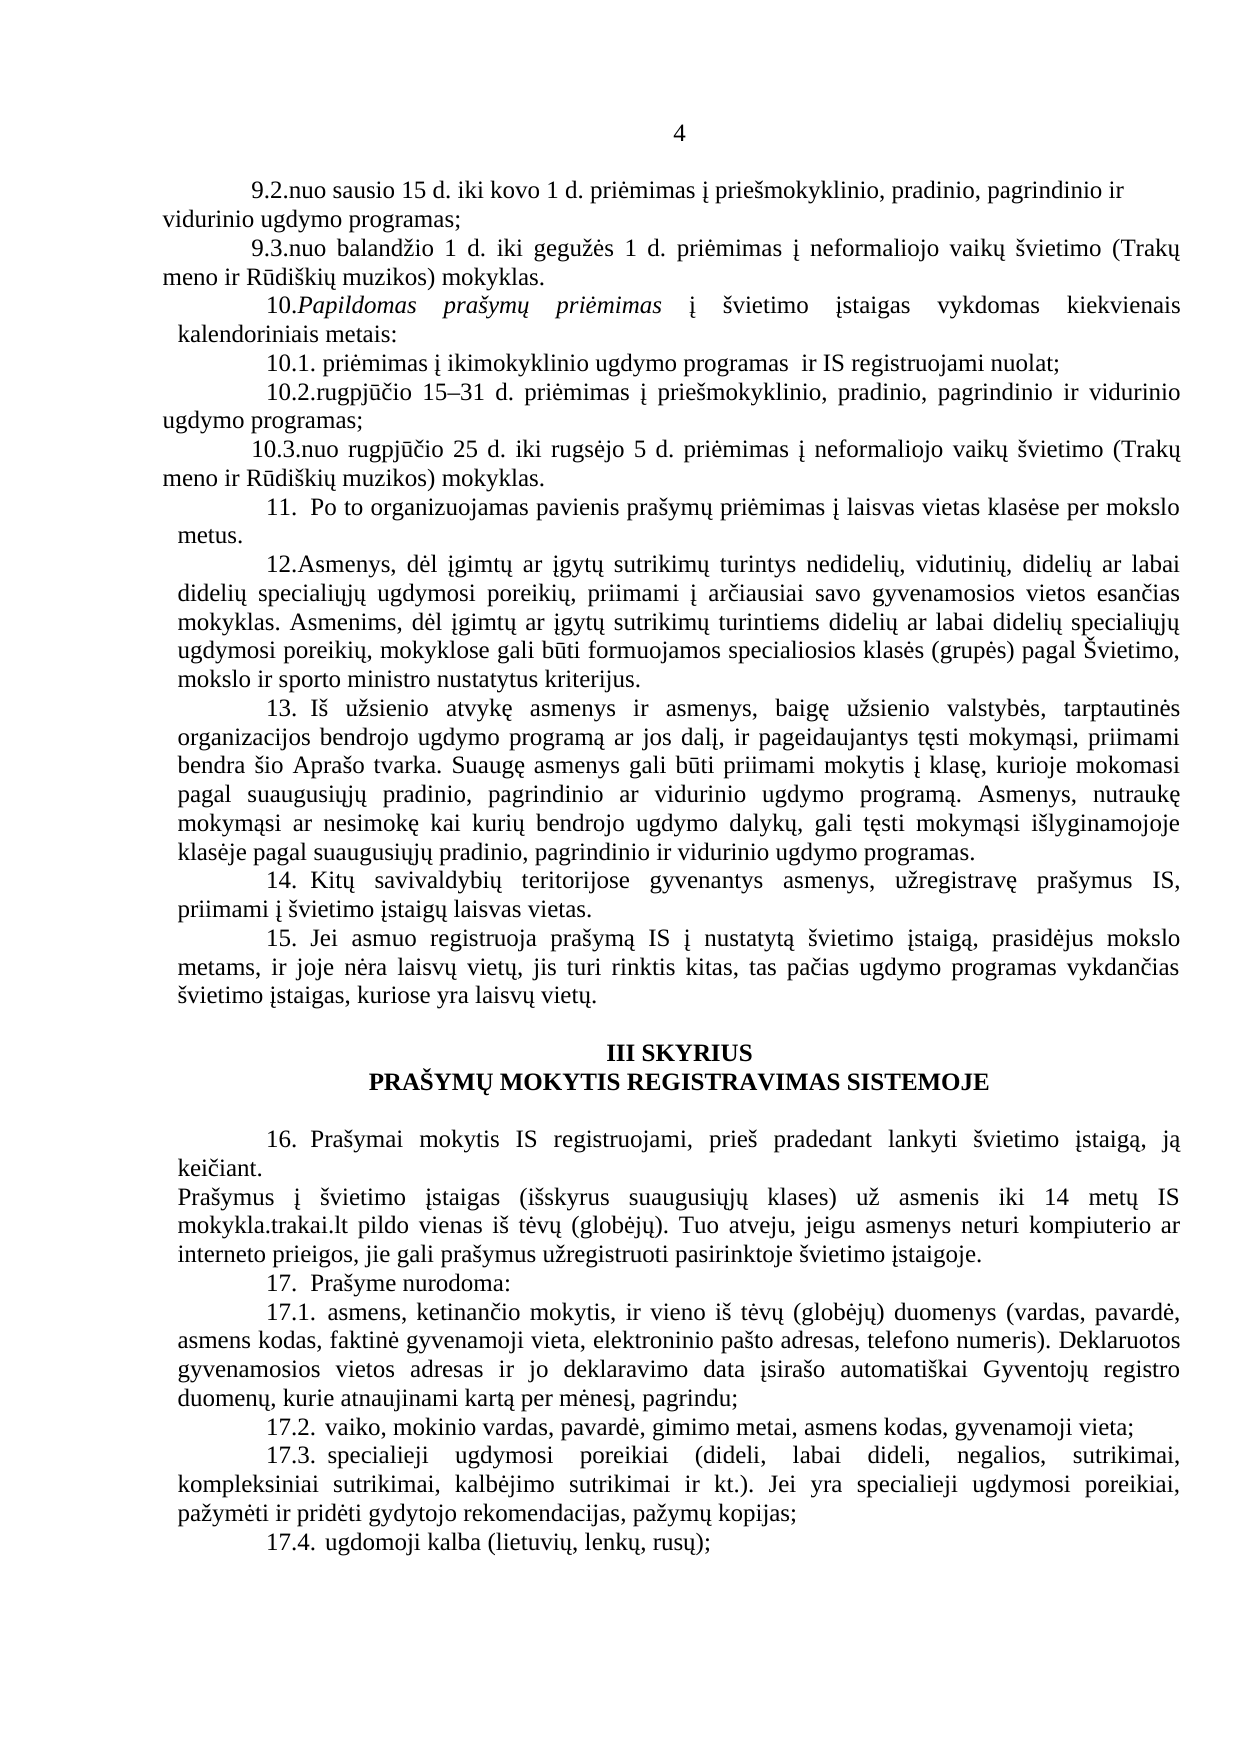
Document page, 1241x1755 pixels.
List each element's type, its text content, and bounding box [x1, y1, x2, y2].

text 17. Prašyme nurodoma: [266, 1268, 1181, 1297]
text 11. Po to organizuojamas pavienis prašymų priėmimas į laisvas vietas klasėse per mokslo metus. [177, 492, 1181, 549]
text III SKYRIUS [177, 1038, 1181, 1067]
text 13. Iš užsienio atvykę asmenys ir asmenys, baigę užsienio valstybės, tarptautinės organizacijos bendrojo ugdymo programą ar jos dalį, ir pageidaujantys tęsti mokymąsi, priimami bendra šio Aprašo tvarka. Suaugę asmenys gali būti priimami mokytis į klasę, kurioje mokomasi pagal suaugusiųjų pradinio, pagrindinio ar vidurinio ugdymo programą. Asmenys, nutraukę mokymąsi ar nesimokę kai kurių bendrojo ugdymo dalykų, gali tęsti mokymąsi išlyginamojoje klasėje pagal suaugusiųjų pradinio, pagrindinio ir vidurinio ugdymo programas. [177, 693, 1181, 866]
text 9.2. nuo sausio 15 d. iki kovo 1 d. priėmimas į priešmokyklinio, pradinio, pagrindinio ir vidurinio ugdymo programas; [162, 176, 1181, 233]
text 10. Papildomas prašymų priėmimas į švietimo įstaigas vykdomas kiekvienais kalendoriniais metais: [177, 291, 1181, 348]
text 12. Asmenys, dėl įgimtų ar įgytų sutrikimų turintys nedidelių, vidutinių, didelių ar labai didelių specialiųjų ugdymosi poreikių, priimami į arčiausiai savo gyvenamosios vietos esančias mokyklas. Asmenims, dėl įgimtų ar įgytų sutrikimų turintiems didelių ar labai didelių specialiųjų ugdymosi poreikių, mokyklose gali būti formuojamos specialiosios klasės (grupės) pagal Švietimo, mokslo ir sporto ministro nustatytus kriterijus. [177, 549, 1181, 693]
text 17.1. asmens, ketinančio mokytis, ir vieno iš tėvų (globėjų) duomenys (vardas, pavardė, asmens kodas, faktinė gyvenamoji vieta, elektroninio pašto adresas, telefono numeris). Deklaruotos gyvenamosios vietos adresas ir jo deklaravimo data įsirašo automatiškai Gyventojų registro duomenų, kurie atnaujinami kartą per mėnesį, pagrindu; [177, 1297, 1181, 1412]
text 14. Kitų savivaldybių teritorijose gyvenantys asmenys, užregistravę prašymus IS, priimami į švietimo įstaigų laisvas vietas. [177, 866, 1181, 923]
text 17.4. ugdomoji kalba (lietuvių, lenkų, rusų); [177, 1527, 1181, 1556]
text 10.1. priėmimas į ikimokyklinio ugdymo programas ir IS registruojami nuolat; [162, 348, 1181, 377]
text 16. Prašymai mokytis IS registruojami, prieš pradedant lankyti švietimo įstaigą, ją keičiant. [177, 1124, 1181, 1182]
text 10.3. nuo rugpjūčio 25 d. iki rugsėjo 5 d. priėmimas į neformaliojo vaikų švietimo (Trakų meno ir Rūdiškių muzikos) mokyklas. [162, 434, 1181, 492]
text 9.3. nuo balandžio 1 d. iki gegužės 1 d. priėmimas į neformaliojo vaikų švietimo (Trakų meno ir Rūdiškių muzikos) mokyklas. [162, 233, 1181, 291]
text 10.2. rugpjūčio 15–31 d. priėmimas į priešmokyklinio, pradinio, pagrindinio ir vidurinio ugdymo programas; [162, 377, 1181, 434]
text 17.2. vaiko, mokinio vardas, pavardė, gimimo metai, asmens kodas, gyvenamoji vieta; [162, 1412, 1181, 1441]
text 17.3. specialieji ugdymosi poreikiai (dideli, labai dideli, negalios, sutrikimai, kompleksiniai sutrikimai, kalbėjimo sutrikimai ir kt.). Jei yra specialieji ugdymosi poreikiai, pažymėti ir pridėti gydytojo rekomendacijas, pažymų kopijas; [177, 1441, 1181, 1527]
text 15. Jei asmuo registruoja prašymą IS į nustatytą švietimo įstaigą, prasidėjus mokslo metams, ir joje nėra laisvų vietų, jis turi rinktis kitas, tas pačias ugdymo programas vykdančias švietimo įstaigas, kuriose yra laisvų vietų. [177, 923, 1181, 1009]
text Prašymus į švietimo įstaigas (išskyrus suaugusiųjų klases) už asmenis iki 14 metų IS mokykla.trakai.lt pildo vienas iš tėvų (globėjų). Tuo atveju, jeigu asmenys neturi kompiuterio ar interneto prieigos, jie gali prašymus užregistruoti pasirinktoje švietimo įstaigoje. [177, 1182, 1181, 1268]
text PRAŠYMŲ MOKYTIS REGISTRAVIMAS SISTEMOJE [177, 1067, 1181, 1096]
